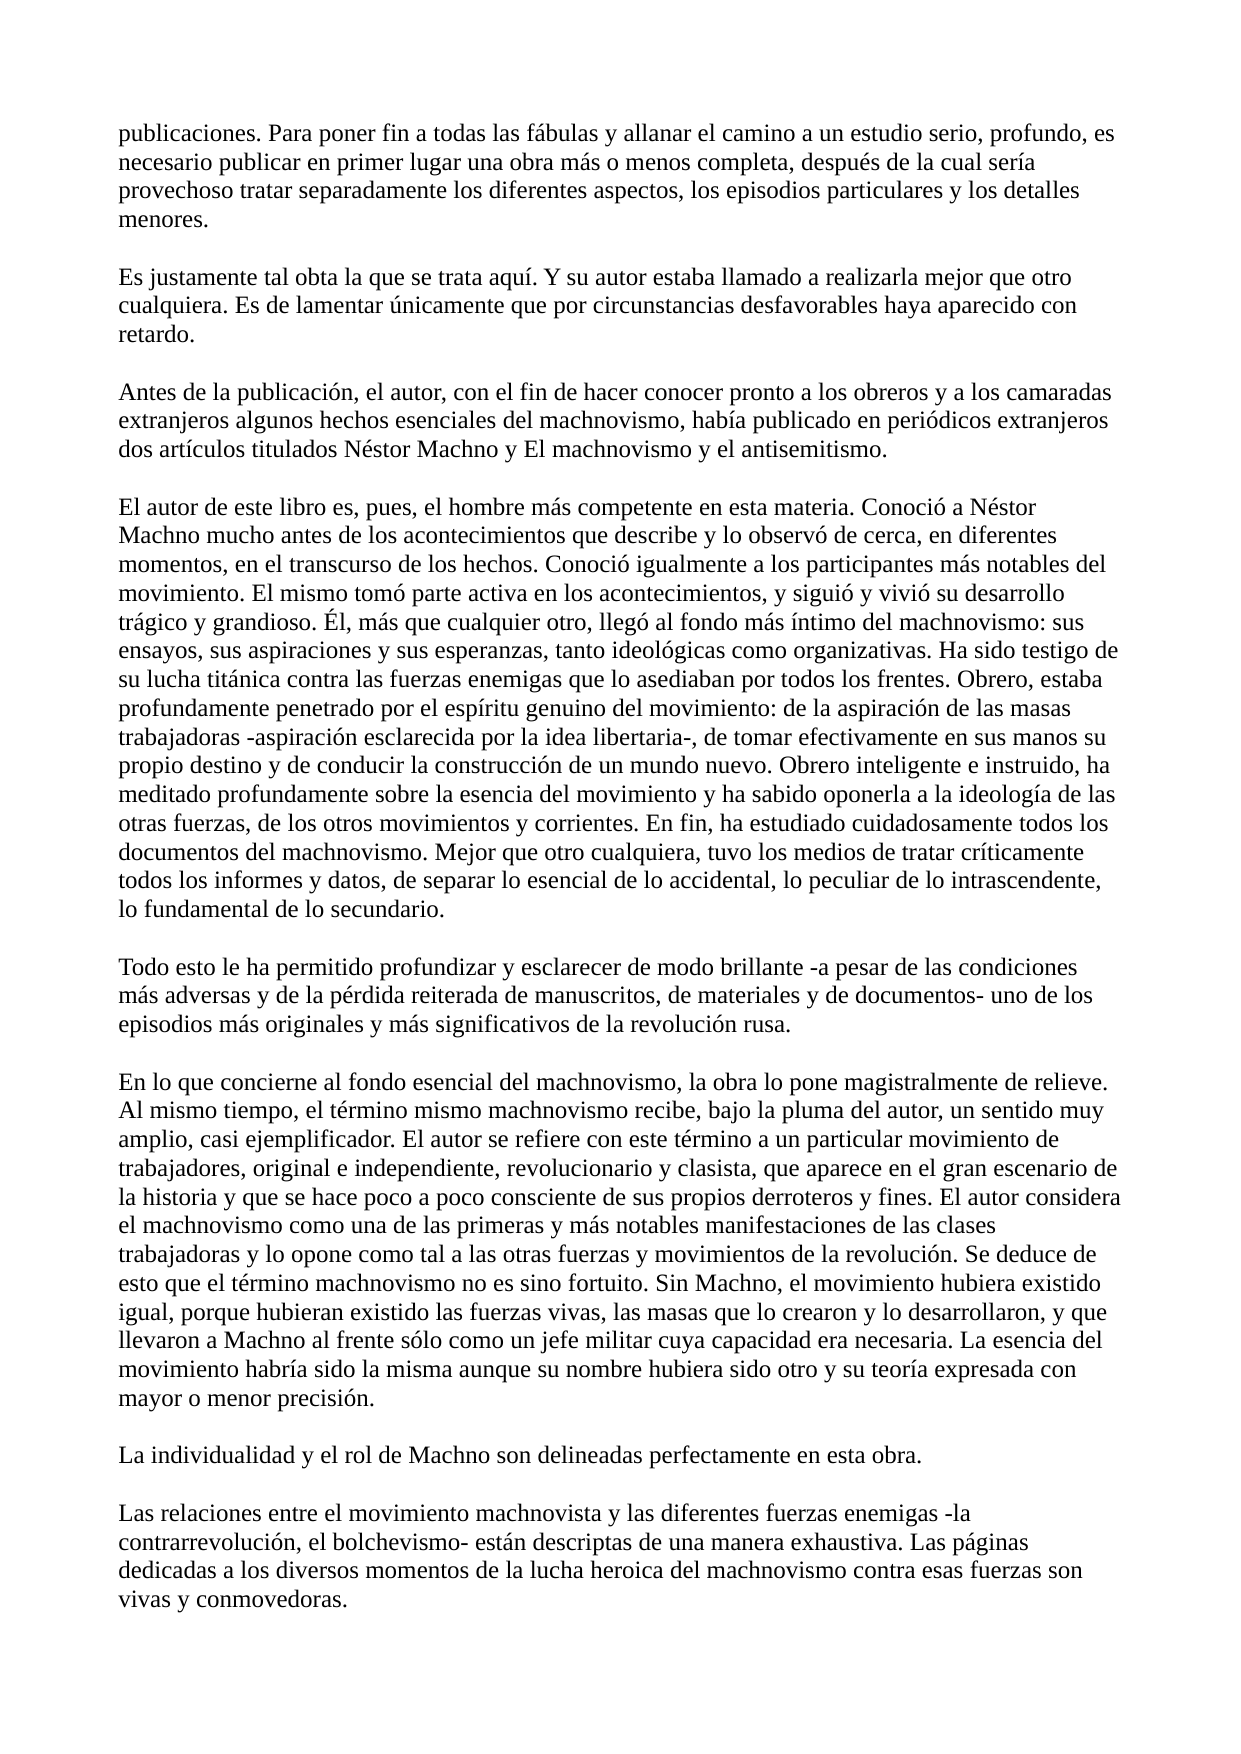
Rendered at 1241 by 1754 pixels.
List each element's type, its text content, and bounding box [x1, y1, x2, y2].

text La individualidad y el rol de Machno son delineadas perfectamente en esta obra. [118, 1441, 1122, 1469]
text Antes de la publicación, el autor, con el fin de hacer conocer pronto a los obreros y a los camaradas extranjeros algunos hechos esenciales del machnovismo, había publicado en periódicos extranjeros dos artículos titulados Néstor Machno y El machnovismo y el antisemitismo. [118, 377, 1122, 463]
text Es justamente tal obta la que se trata aquí. Y su autor estaba llamado a realizarla mejor que otro cualquiera. Es de lamentar únicamente que por circunstancias desfavorables haya aparecido con retardo. [118, 262, 1122, 348]
text El autor de este libro es, pues, el hombre más competente en esta materia. Conoció a Néstor Machno mucho antes de los acontecimientos que describe y lo observó de cerca, en diferentes momentos, en el transcurso de los hechos. Conoció igualmente a los participantes más notables del movimiento. El mismo tomó parte activa en los acontecimientos, y siguió y vivió su desarrollo trágico y grandioso. Él, más que cualquier otro, llegó al fondo más íntimo del machnovismo: sus ensayos, sus aspiraciones y sus esperanzas, tanto ideológicas como organizativas. Ha sido testigo de su lucha titánica contra las fuerzas enemigas que lo asediaban por todos los frentes. Obrero, estaba profundamente penetrado por el espíritu genuino del movimiento: de la aspiración de las masas trabajadoras -aspiración esclarecida por la idea libertaria-, de tomar efectivamente en sus manos su propio destino y de conducir la construcción de un mundo nuevo. Obrero inteligente e instruido, ha meditado profundamente sobre la esencia del movimiento y ha sabido oponerla a la ideología de las otras fuerzas, de los otros movimientos y corrientes. En fin, ha estudiado cuidadosamente todos los documentos del machnovismo. Mejor que otro cualquiera, tuvo los medios de tratar críticamente todos los informes y datos, de separar lo esencial de lo accidental, lo peculiar de lo intrascendente, lo fundamental de lo secundario. [118, 492, 1122, 923]
text Las relaciones entre el movimiento machnovista y las diferentes fuerzas enemigas -la contrarrevolución, el bolchevismo- están descriptas de una manera exhaustiva. Las páginas dedicadas a los diversos momentos de la lucha heroica del machnovismo contra esas fuerzas son vivas y conmovedoras. [118, 1498, 1122, 1613]
text publicaciones. Para poner fin a todas las fábulas y allanar el camino a un estudio serio, profundo, es necesario publicar en primer lugar una obra más o menos completa, después de la cual sería provechoso tratar separadamente los diferentes aspectos, los episodios particulares y los detalles menores. [118, 118, 1122, 233]
text Todo esto le ha permitido profundizar y esclarecer de modo brillante -a pesar de las condiciones más adversas y de la pérdida reiterada de manuscritos, de materiales y de documentos- uno de los episodios más originales y más significativos de la revolución rusa. [118, 952, 1122, 1038]
text En lo que concierne al fondo esencial del machnovismo, la obra lo pone magistralmente de relieve. Al mismo tiempo, el término mismo machnovismo recibe, bajo la pluma del autor, un sentido muy amplio, casi ejemplificador. El autor se refiere con este término a un particular movimiento de trabajadores, original e independiente, revolucionario y clasista, que aparece en el gran escenario de la historia y que se hace poco a poco consciente de sus propios derroteros y fines. El autor considera el machnovismo como una de las primeras y más notables manifestaciones de las clases trabajadoras y lo opone como tal a las otras fuerzas y movimientos de la revolución. Se deduce de esto que el término machnovismo no es sino fortuito. Sin Machno, el movimiento hubiera existido igual, porque hubieran existido las fuerzas vivas, las masas que lo crearon y lo desarrollaron, y que llevaron a Machno al frente sólo como un jefe militar cuya capacidad era necesaria. La esencia del movimiento habría sido la misma aunque su nombre hubiera sido otro y su teoría expresada con mayor o menor precisión. [118, 1067, 1122, 1412]
